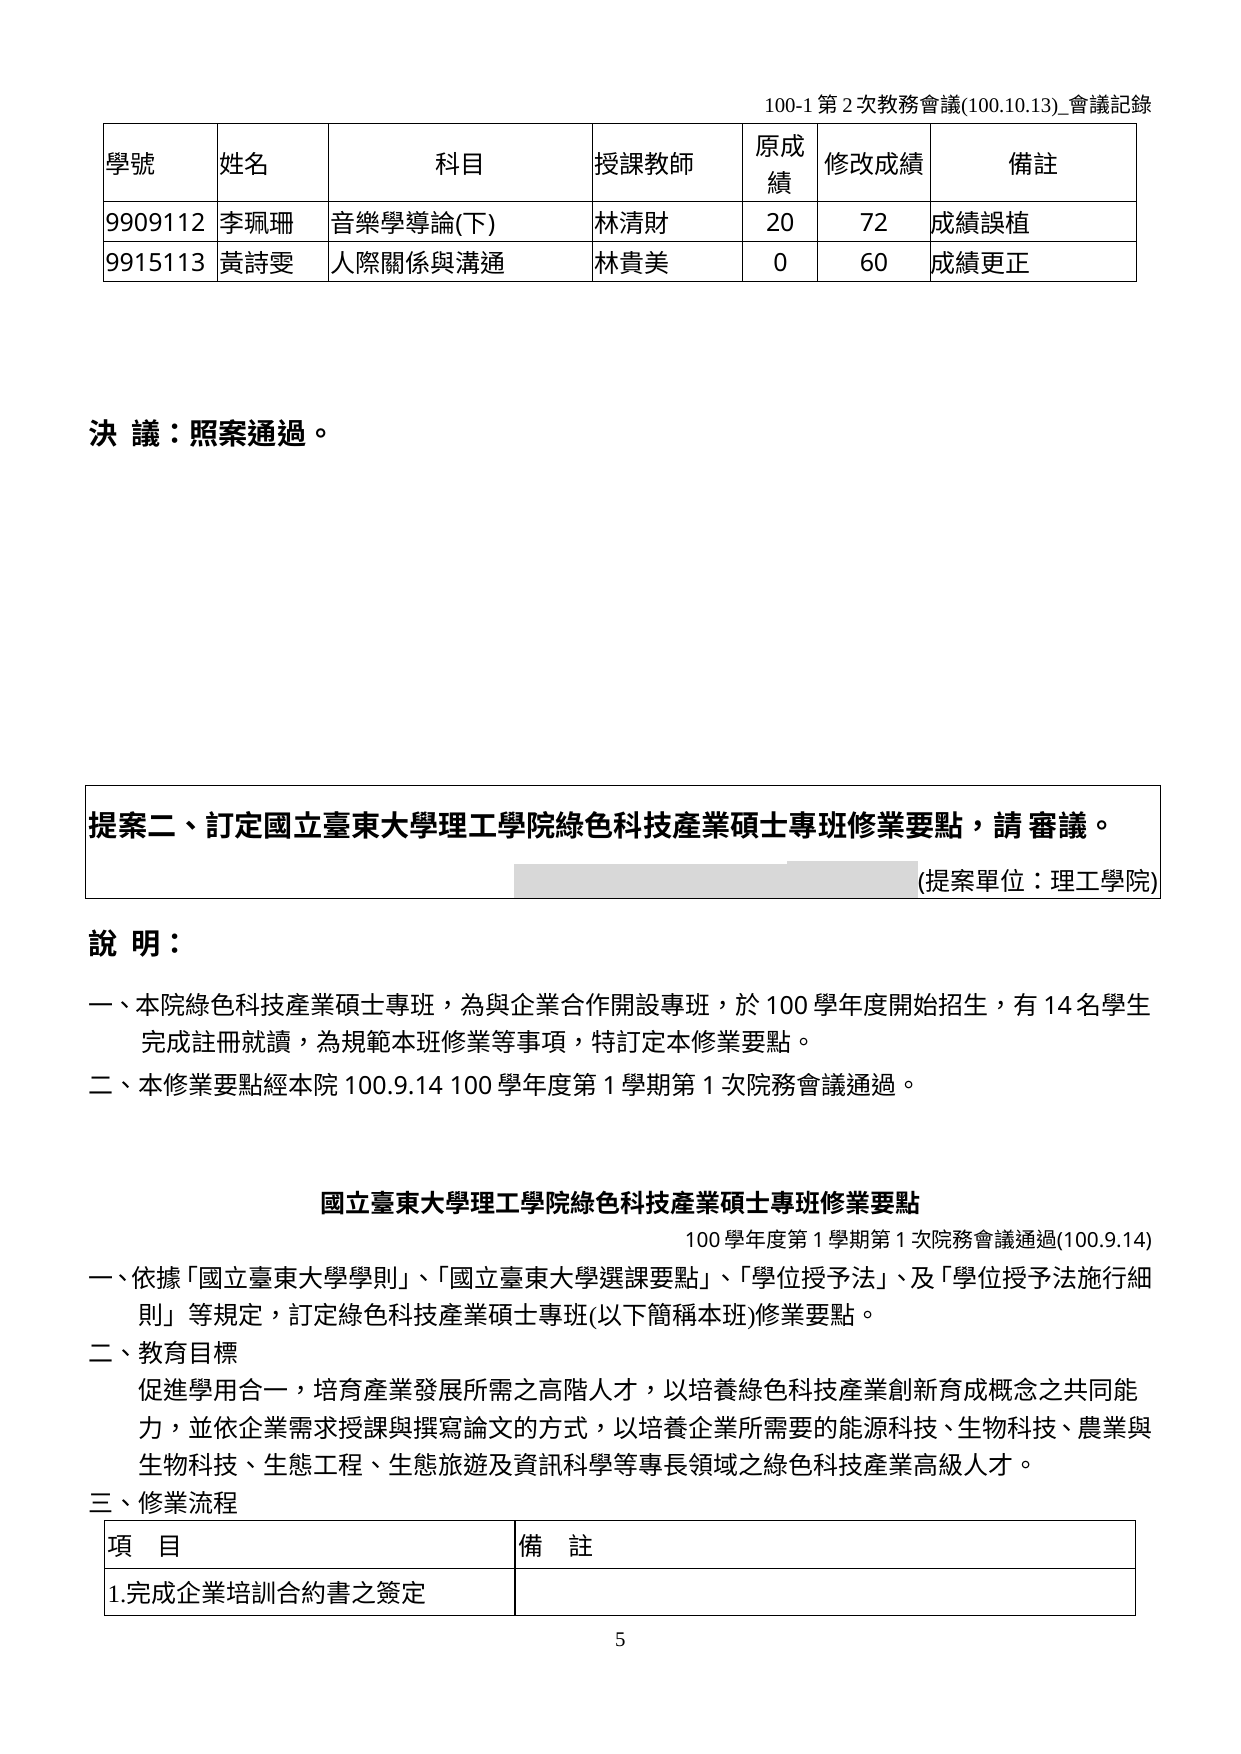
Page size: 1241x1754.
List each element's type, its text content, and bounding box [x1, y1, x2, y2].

table_header 授課教師 [593, 124, 742, 201]
table_cell 72 [818, 202, 930, 241]
text 100學年度第1學期第1次院務會議通過(100.9.14) [89, 1220, 1152, 1258]
table_cell 20 [743, 202, 817, 241]
table_cell 60 [818, 242, 930, 281]
table_cell 9909112 [104, 202, 217, 241]
table_header 科目 [329, 124, 592, 201]
text 二、教育目標 [89, 1333, 1152, 1370]
table_header 原成績 [743, 124, 817, 201]
table_header 提案二、訂定國立臺東大學理工學院綠色科技產業碩士專班修業要點，請 審議。 (提案單位：理工學院) [86, 786, 1160, 898]
table_cell [516, 1569, 1135, 1615]
text 促進學用合一，培育產業發展所需之高階人才，以培養綠色科技產業創新育成概念之共同能力，並依企業需求授課與撰寫論文的方式，以培養企業所需要的能源科技、生物科技、農業與生物科技、生態工程、生態旅遊及資訊科學等專長領域之綠色科技產業高級人才。 [139, 1370, 1152, 1483]
table_cell 成績更正 [931, 242, 1136, 281]
text 一、依據「國立臺東大學學則」、「國立臺東大學選課要點」、「學位授予法」、及「學位授予法施行細則」等規定，訂定綠色科技產業碩士專班(以下簡稱本班)修業要點。 [89, 1258, 1152, 1333]
table_cell 成績誤植 [931, 202, 1136, 241]
table_cell 李珮珊 [218, 202, 328, 241]
table_cell 人際關係與溝通 [329, 242, 592, 281]
table_header 修改成績 [818, 124, 930, 201]
table_cell 0 [743, 242, 817, 281]
table_header 姓名 [218, 124, 328, 201]
table_header 項 目 [105, 1521, 514, 1567]
table_header 學號 [104, 124, 217, 201]
table_cell 1.完成企業培訓合約書之簽定 [105, 1569, 514, 1615]
table_cell 林貴美 [593, 242, 742, 281]
table_cell 林清財 [593, 202, 742, 241]
text 決 議：照案通過。 [89, 394, 1152, 469]
text 說 明： [89, 904, 1152, 979]
text 二、本修業要點經本院100.9.14 100學年度第1學期第1次院務會議通過。 [89, 1065, 1152, 1102]
text 三、修業流程 [89, 1483, 1152, 1520]
table_cell 音樂學導論(下) [329, 202, 592, 241]
table_cell 9915113 [104, 242, 217, 281]
text 國立臺東大學理工學院綠色科技產業碩士專班修業要點 [89, 1183, 1152, 1220]
table_header 備 註 [516, 1521, 1135, 1567]
text 一、本院綠色科技產業碩士專班，為與企業合作開設專班，於100學年度開始招生，有14名學生完成註冊就讀，為規範本班修業等事項，特訂定本修業要點。 [89, 985, 1152, 1060]
table_header 備註 [931, 124, 1136, 201]
table_cell 黃詩雯 [218, 242, 328, 281]
